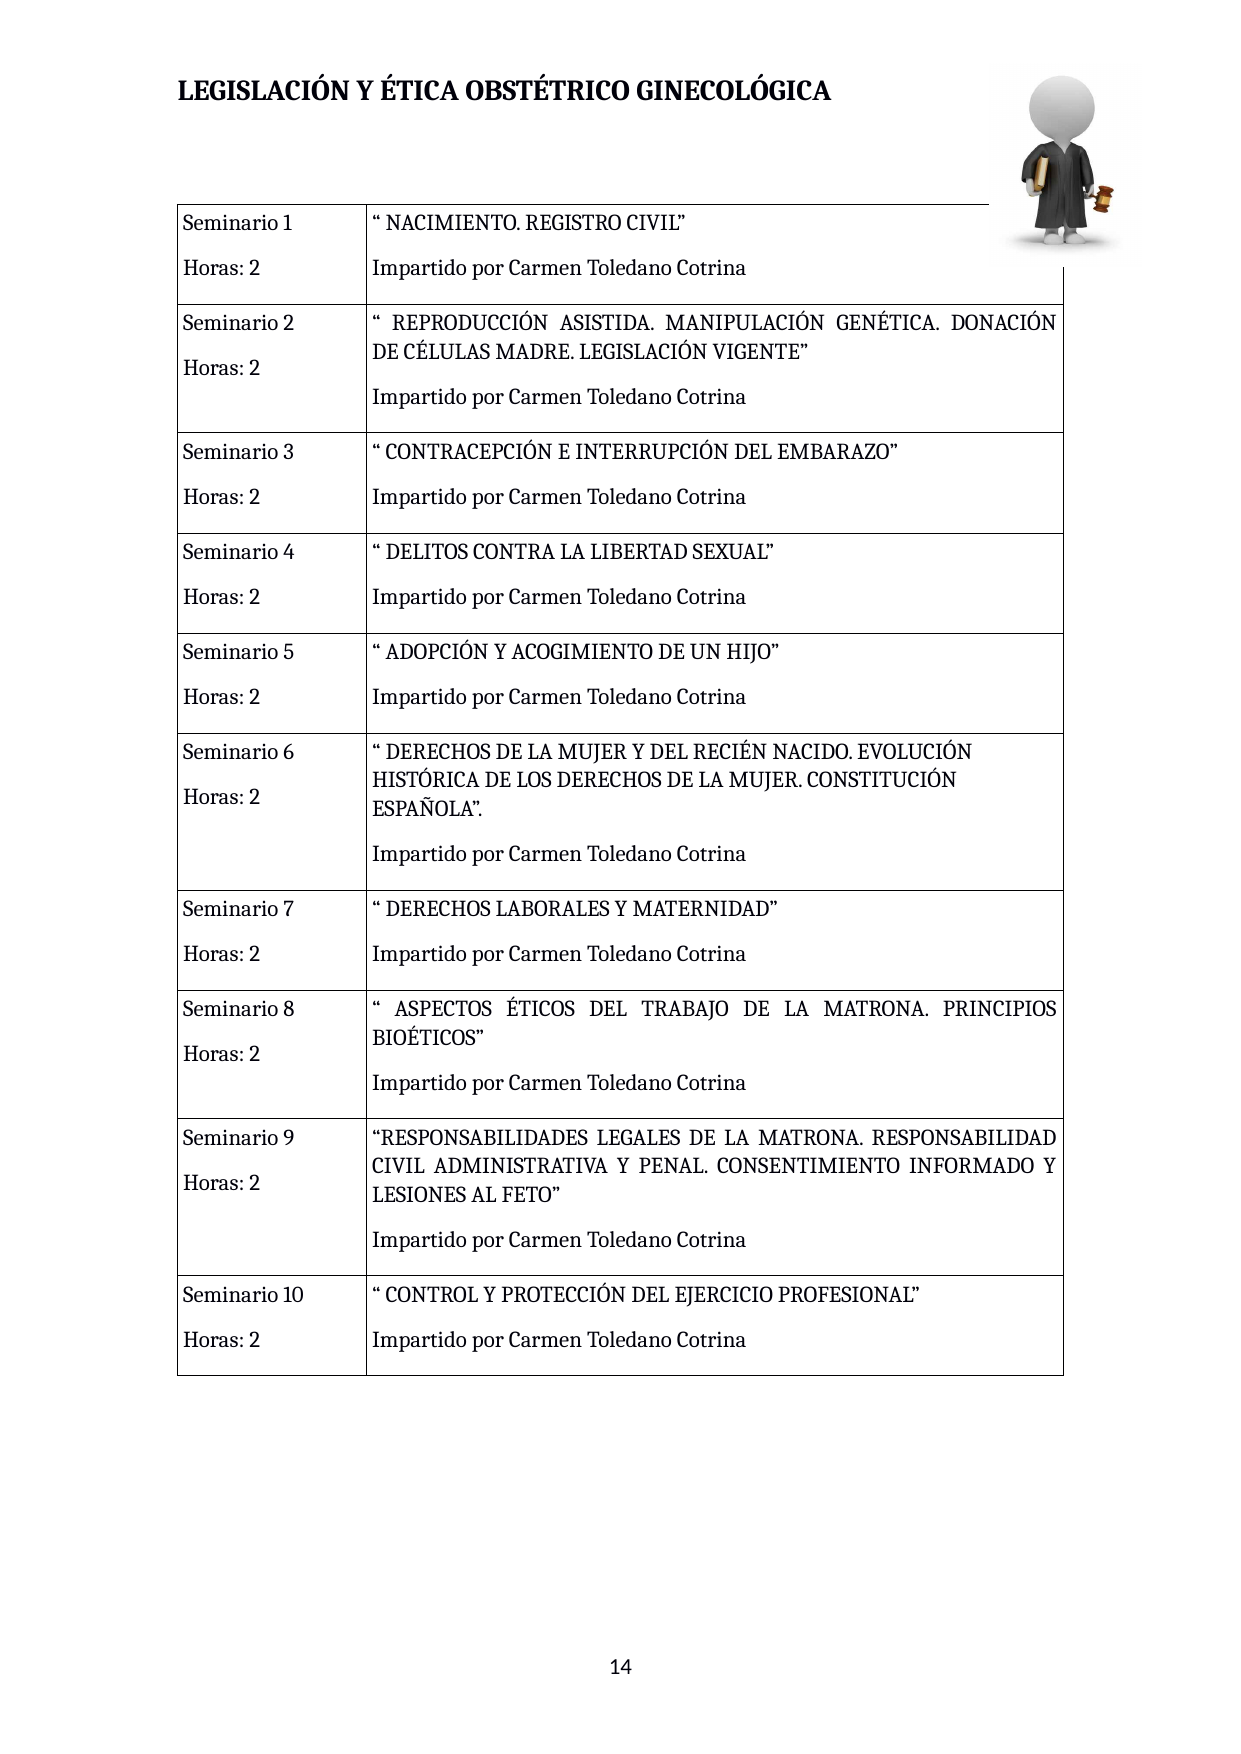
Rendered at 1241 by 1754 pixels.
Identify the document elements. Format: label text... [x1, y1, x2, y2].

table_cell “ DELITOS CONTRA LA LIBERTAD SEXUAL” Impartido por Carmen Toledano Cotrina [367, 534, 1063, 632]
table_cell “ DERECHOS LABORALES Y MATERNIDAD” Impartido por Carmen Toledano Cotrina [367, 891, 1063, 990]
table_cell Seminario 10 Horas: 2 [178, 1276, 366, 1375]
table_cell Seminario 3 Horas: 2 [178, 433, 366, 532]
picture [989, 63, 1142, 267]
table_cell “ CONTRACEPCIÓN E INTERRUPCIÓN DEL EMBARAZO” Impartido por Carmen Toledano Cotrina [367, 433, 1063, 532]
text LEGISLACIÓN Y ÉTICA OBSTÉTRICO GINECOLÓGICA [177, 74, 989, 107]
table_cell “ REPRODUCCIÓN ASISTIDA. MANIPULACIÓN GENÉTICA. DONACIÓN DE CÉLULAS MADRE. LEGISLACIÓN VIGENTE” Impartido por Carmen Toledano Cotrina [367, 305, 1063, 432]
table_header “ NACIMIENTO. REGISTRO CIVIL” Impartido por Carmen Toledano Cotrina [367, 205, 1063, 304]
table_cell Seminario 5 Horas: 2 [178, 634, 366, 733]
table_cell Seminario 9 Horas: 2 [178, 1119, 366, 1275]
table_cell Seminario 4 Horas: 2 [178, 534, 366, 632]
table_header Seminario 1 Horas: 2 [178, 205, 366, 304]
table_cell “ ASPECTOS ÉTICOS DEL TRABAJO DE LA MATRONA. PRINCIPIOS BIOÉTICOS” Impartido por Carmen Toledano Cotrina [367, 991, 1063, 1118]
table_cell “ CONTROL Y PROTECCIÓN DEL EJERCICIO PROFESIONAL” Impartido por Carmen Toledano Cotrina [367, 1276, 1063, 1375]
table_cell Seminario 8 Horas: 2 [178, 991, 366, 1118]
table_cell “ ADOPCIÓN Y ACOGIMIENTO DE UN HIJO” Impartido por Carmen Toledano Cotrina [367, 634, 1063, 733]
table_cell “ DERECHOS DE LA MUJER Y DEL RECIÉN NACIDO. EVOLUCIÓN HISTÓRICA DE LOS DERECHOS DE LA MUJER. CONSTITUCIÓN ESPAÑOLA”. Impartido por Carmen Toledano Cotrina [367, 734, 1063, 889]
table_cell Seminario 7 Horas: 2 [178, 891, 366, 990]
table_cell “RESPONSABILIDADES LEGALES DE LA MATRONA. RESPONSABILIDAD CIVIL ADMINISTRATIVA Y PENAL. CONSENTIMIENTO INFORMADO Y LESIONES AL FETO” Impartido por Carmen Toledano Cotrina [367, 1119, 1063, 1275]
table_cell Seminario 6 Horas: 2 [178, 734, 366, 889]
table_cell Seminario 2 Horas: 2 [178, 305, 366, 432]
